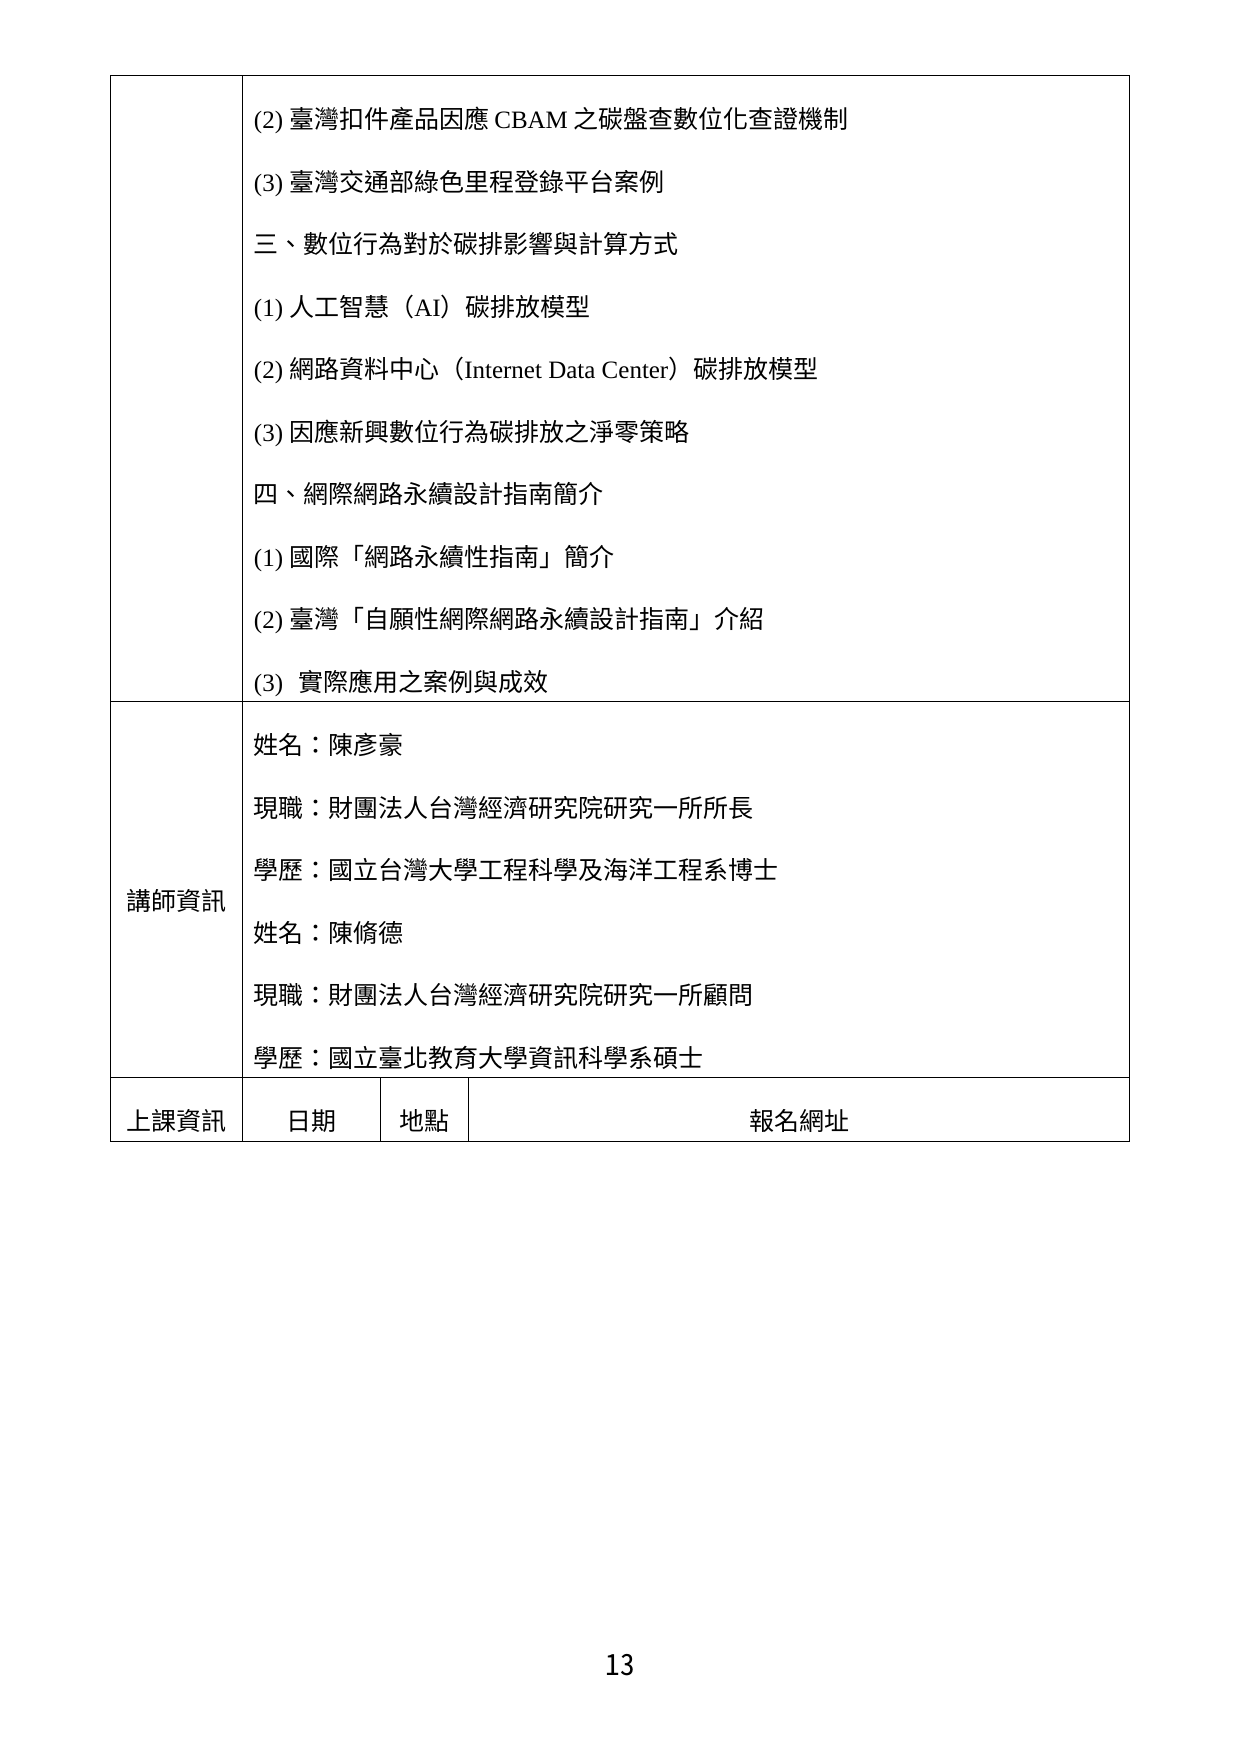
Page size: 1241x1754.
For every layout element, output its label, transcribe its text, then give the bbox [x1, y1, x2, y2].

table_cell (2) 臺灣扣件產品因應CBAM之碳盤查數位化查證機制 (3) 臺灣交通部綠色里程登錄平台案例 三、數位行為對於碳排影響與計算方式 (1) 人工智慧（AI）碳排放模型 (2) 網路資料中心（Internet Data Center）碳排放模型 (3) 因應新興數位行為碳排放之淨零策略 四、網際網路永續設計指南簡介 (1) 國際「網路永續性指南」簡介 (2) 臺灣「自願性網際網路永續設計指南」介紹 (3) 實際應用之案例與成效 [243, 76, 1129, 701]
table_cell 姓名：陳彥豪 現職：財團法人台灣經濟研究院研究一所所長 學歷：國立台灣大學工程科學及海洋工程系博士 姓名：陳脩德 現職：財團法人台灣經濟研究院研究一所顧問 學歷：國立臺北教育大學資訊科學系碩士 [243, 702, 1129, 1077]
table_cell 講師資訊 [111, 702, 242, 1077]
table_cell 上課資訊 [111, 1078, 242, 1141]
table_cell 報名網址 [469, 1078, 1129, 1141]
table_cell 地點 [381, 1078, 468, 1141]
table_cell 日期 [243, 1078, 380, 1141]
table_cell [111, 76, 242, 701]
